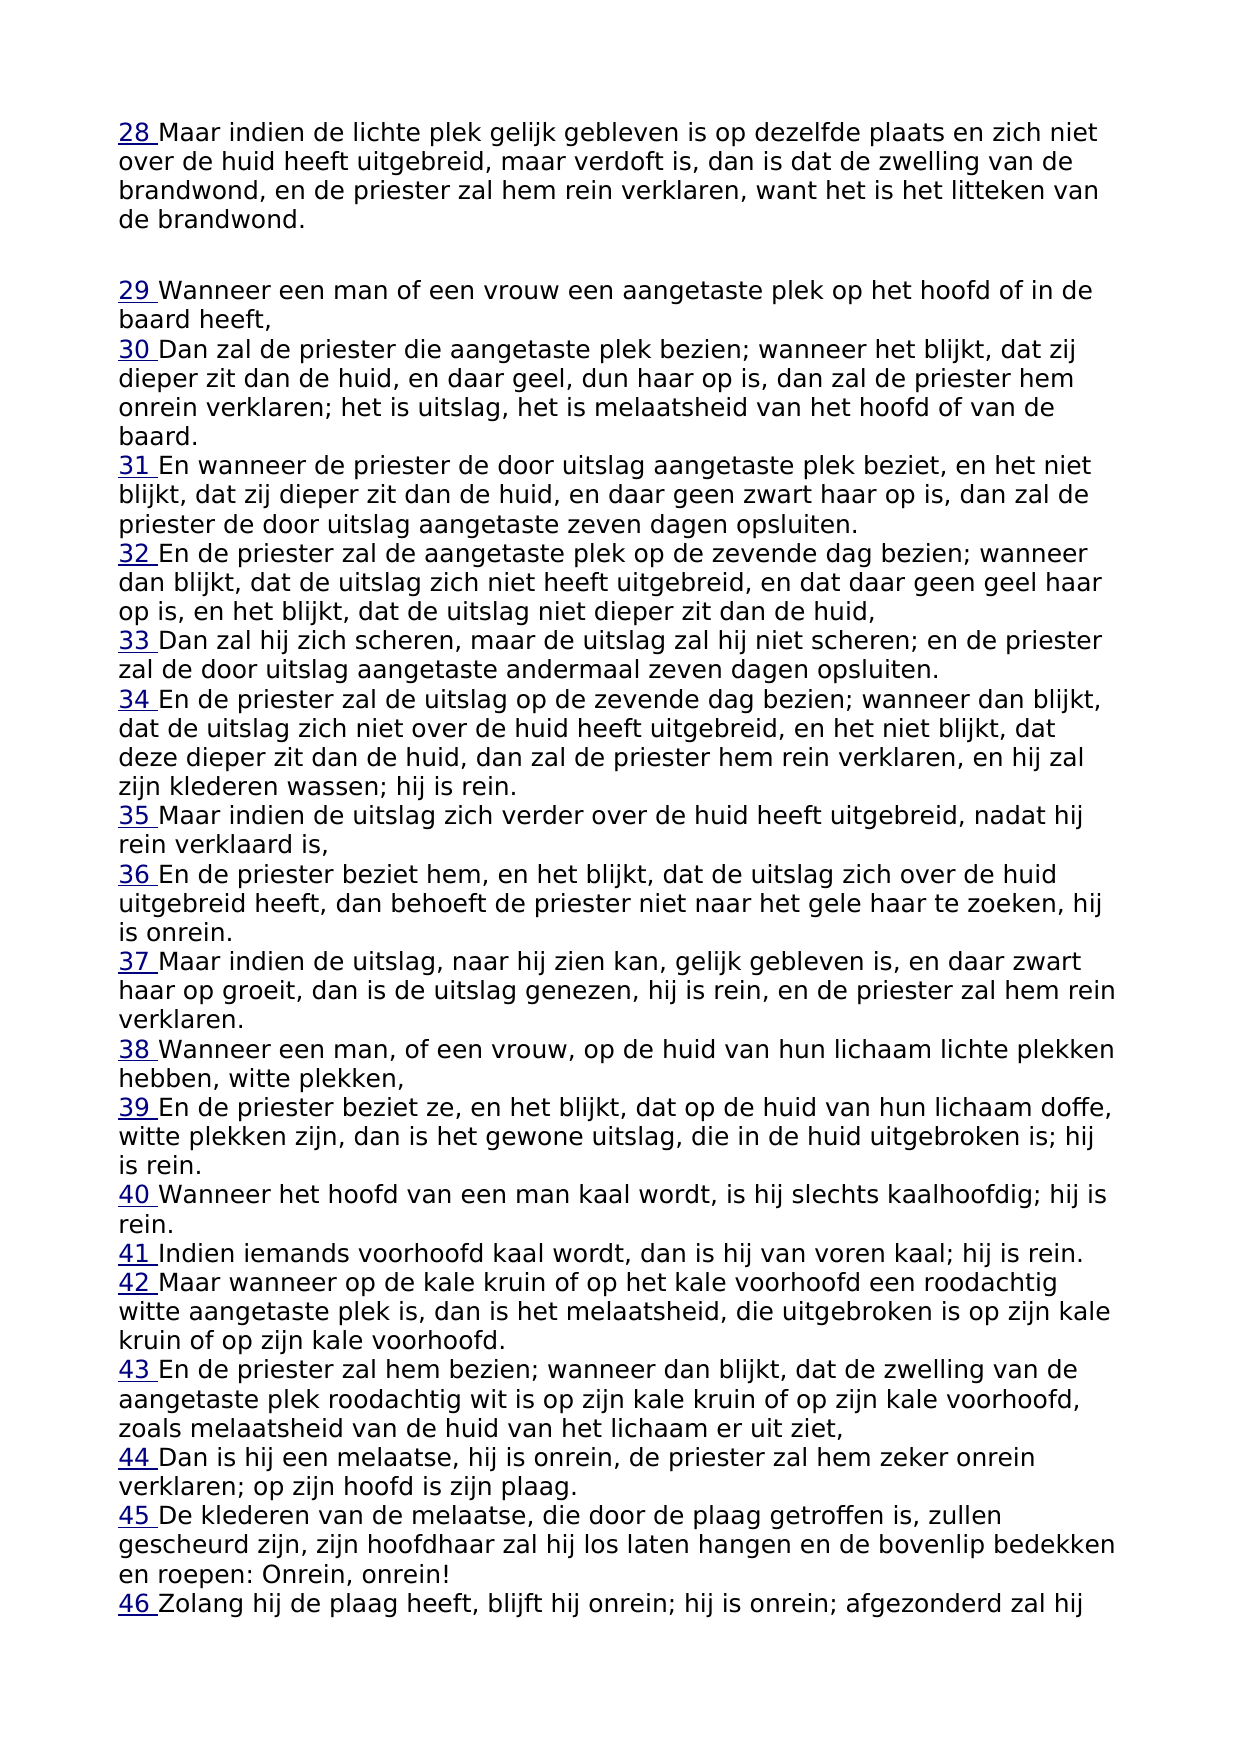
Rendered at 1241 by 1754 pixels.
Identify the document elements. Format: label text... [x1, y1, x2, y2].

text 28 Maar indien de lichte plek gelijk gebleven is op dezelfde plaats en zich niet over de huid heeft uitgebreid, maar verdoft is, dan is dat de zwelling van de brandwond, en de priester zal hem rein verklaren, want het is het litteken van de brandwond. [118, 118, 1122, 235]
text 29 Wanneer een man of een vrouw een aangetaste plek op het hoofd of in de baard heeft, 30 Dan zal de priester die aangetaste plek bezien; wanneer het blijkt, dat zij dieper zit dan de huid, en daar geel, dun haar op is, dan zal de priester hem onrein verklaren; het is uitslag, het is melaatsheid van het hoofd of van de baard. 31 En wanneer de priester de door uitslag aangetaste plek beziet, en het niet blijkt, dat zij dieper zit dan de huid, en daar geen zwart haar op is, dan zal de priester de door uitslag aangetaste zeven dagen opsluiten. 32 En de priester zal de aangetaste plek op de zevende dag bezien; wanneer dan blijkt, dat de uitslag zich niet heeft uitgebreid, en dat daar geen geel haar op is, en het blijkt, dat de uitslag niet dieper zit dan de huid, 33 Dan zal hij zich scheren, maar de uitslag zal hij niet scheren; en de priester zal de door uitslag aangetaste andermaal zeven dagen opsluiten. 34 En de priester zal de uitslag op de zevende dag bezien; wanneer dan blijkt, dat de uitslag zich niet over de huid heeft uitgebreid, en het niet blijkt, dat deze dieper zit dan de huid, dan zal de priester hem rein verklaren, en hij zal zijn klederen wassen; hij is rein. 35 Maar indien de uitslag zich verder over de huid heeft uitgebreid, nadat hij rein verklaard is, 36 En de priester beziet hem, en het blijkt, dat de uitslag zich over de huid uitgebreid heeft, dan behoeft de priester niet naar het gele haar te zoeken, hij is onrein. 37 Maar indien de uitslag, naar hij zien kan, gelijk gebleven is, en daar zwart haar op groeit, dan is de uitslag genezen, hij is rein, en de priester zal hem rein verklaren. 38 Wanneer een man, of een vrouw, op de huid van hun lichaam lichte plekken hebben, witte plekken, 39 En de priester beziet ze, en het blijkt, dat op de huid van hun lichaam doffe, witte plekken zijn, dan is het gewone uitslag, die in de huid uitgebroken is; hij is rein. 40 Wanneer het hoofd van een man kaal wordt, is hij slechts kaalhoofdig; hij is rein. 41 Indien iemands voorhoofd kaal wordt, dan is hij van voren kaal; hij is rein. 42 Maar wanneer op de kale kruin of op het kale voorhoofd een roodachtig witte aangetaste plek is, dan is het melaatsheid, die uitgebroken is op zijn kale kruin of op zijn kale voorhoofd. 43 En de priester zal hem bezien; wanneer dan blijkt, dat de zwelling van de aangetaste plek roodachtig wit is op zijn kale kruin of op zijn kale voorhoofd, zoals melaatsheid van de huid van het lichaam er uit ziet, 44 Dan is hij een melaatse, hij is onrein, de priester zal hem zeker onrein verklaren; op zijn hoofd is zijn plaag. 45 De klederen van de melaatse, die door de plaag getroffen is, zullen gescheurd zijn, zijn hoofdhaar zal hij los laten hangen en de bovenlip bedekken en roepen: Onrein, onrein! 46 Zolang hij de plaag heeft, blijft hij onrein; hij is onrein; afgezonderd zal hij [118, 247, 1122, 1618]
